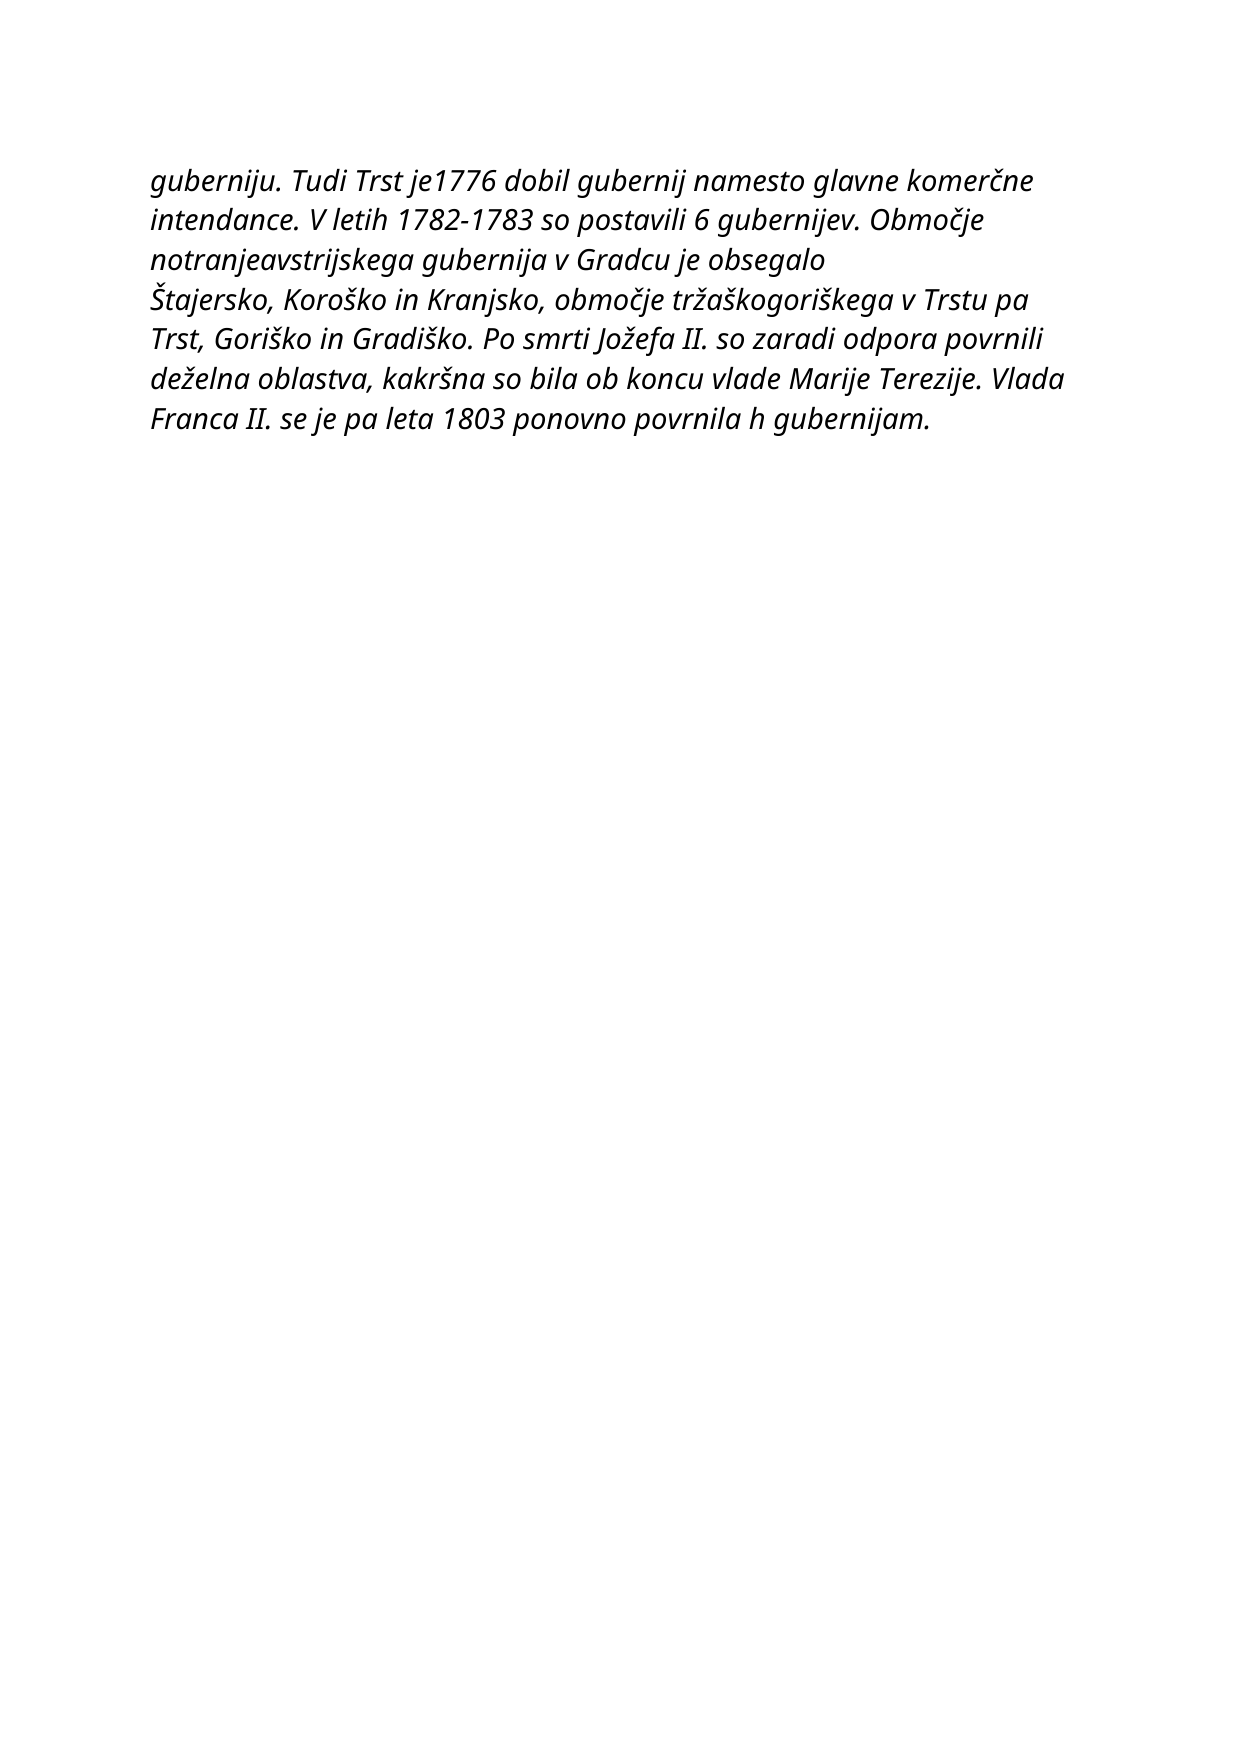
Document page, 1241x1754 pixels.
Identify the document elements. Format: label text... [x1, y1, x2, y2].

text guberniju. Tudi Trst je1776 dobil gubernij namesto glavne komerčne intendance. V letih 1782-1783 so postavili 6 gubernijev. Območje notranjeavstrijskega gubernija v Gradcu je obsegalo Štajersko, Koroško in Kranjsko, območje tržaškogoriškega v Trstu pa Trst, Goriško in Gradiško. Po smrti Jožefa II. so zaradi odpora povrnili deželna oblastva, kakršna so bila ob koncu vlade Marije Terezije. Vlada Franca II. se je pa leta 1803 ponovno povrnila h gubernijam. [150, 160, 1087, 438]
